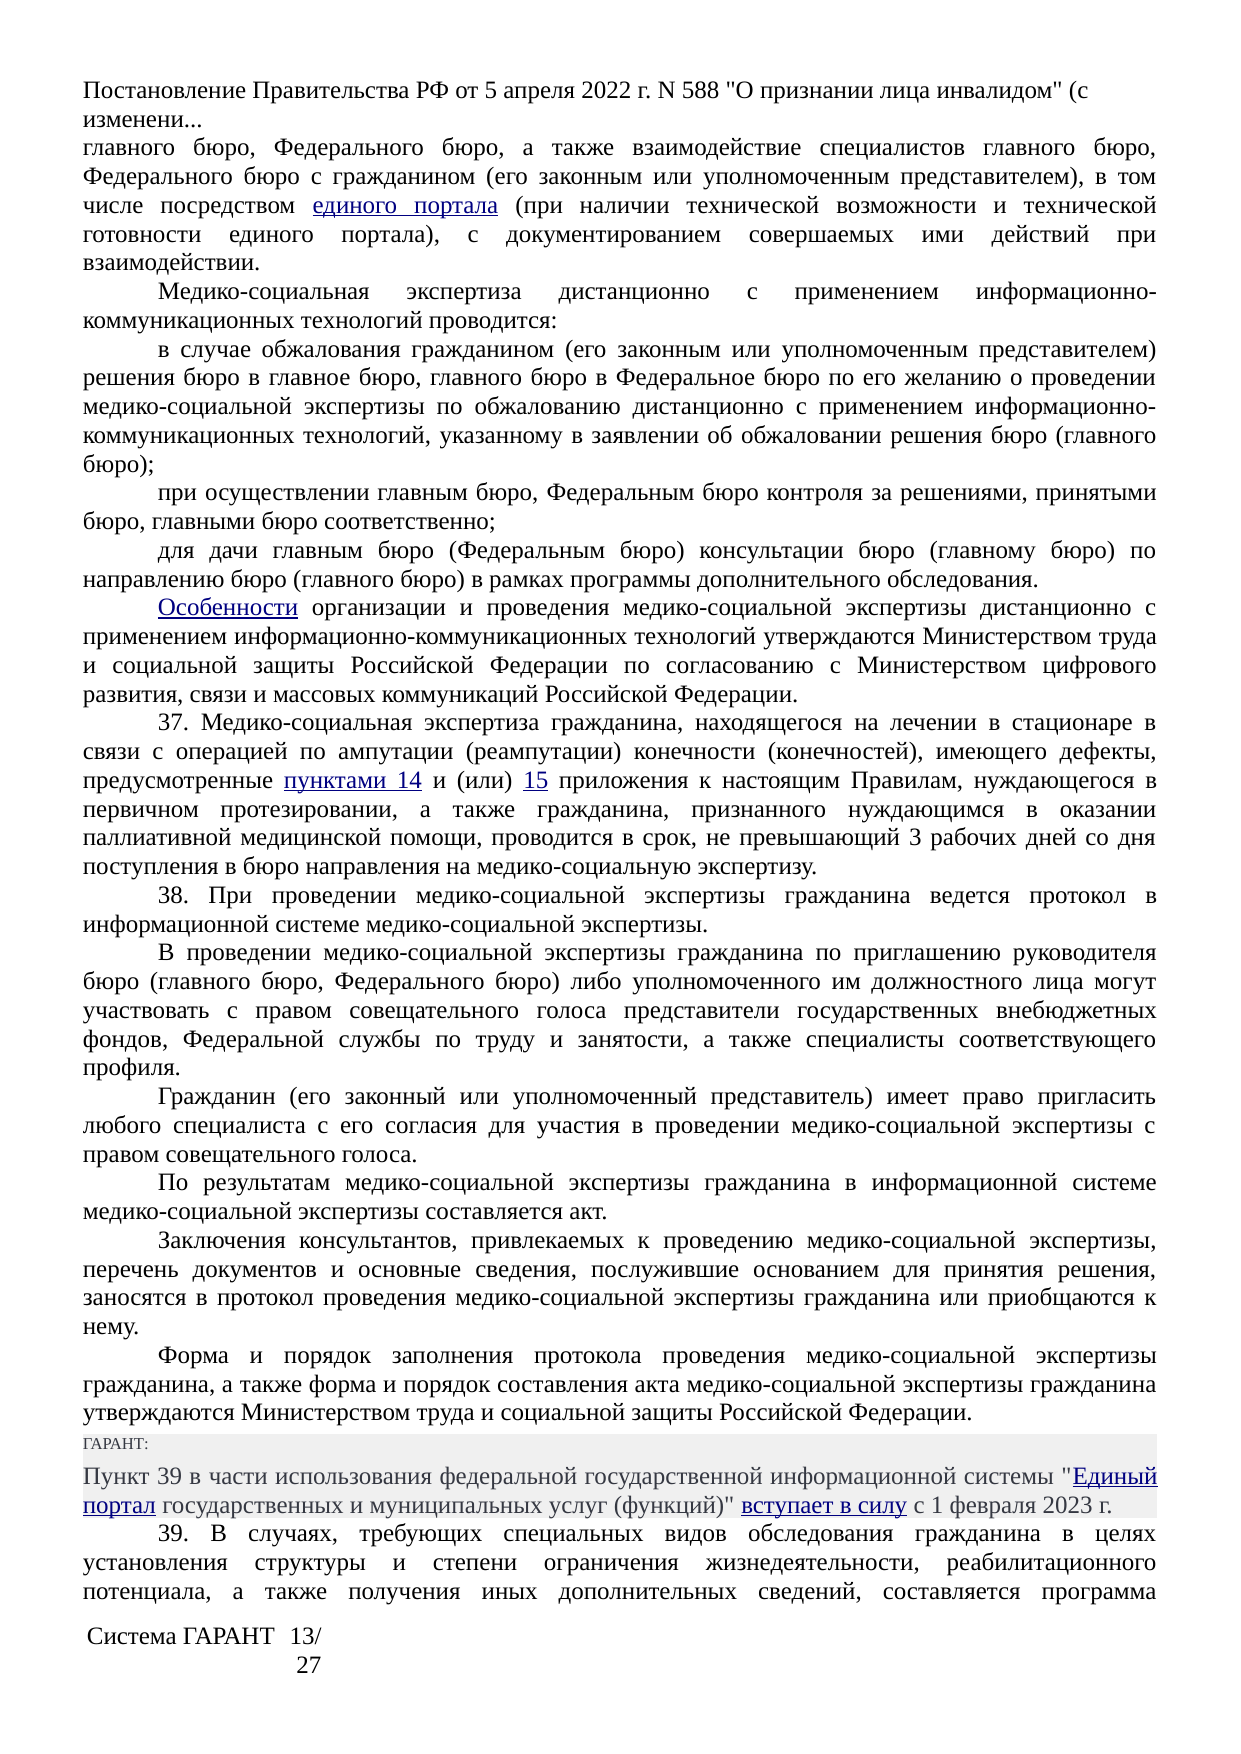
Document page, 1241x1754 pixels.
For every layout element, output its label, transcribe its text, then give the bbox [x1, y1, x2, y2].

text Медико-социальная экспертиза дистанционно с применением информационно-коммуникационных технологий проводится: [83, 276, 1157, 334]
text 39. В случаях, требующих специальных видов обследования гражданина в целях установления структуры и степени ограничения жизнедеятельности, реабилитационного потенциала, а также получения иных дополнительных сведений, составляется программа [83, 1518, 1157, 1605]
text при осуществлении главным бюро, Федеральным бюро контроля за решениями, принятыми бюро, главными бюро соответственно; [83, 477, 1157, 535]
text 37. Медико-социальная экспертиза гражданина, находящегося на лечении в стационаре в связи с операцией по ампутации (реампутации) конечности (конечностей), имеющего дефекты, предусмотренные пунктами 14 и (или) 15 приложения к настоящим Правилам, нуждающегося в первичном протезировании, а также гражданина, признанного нуждающимся в оказании паллиативной медицинской помощи, проводится в срок, не превышающий 3 рабочих дней со дня поступления в бюро направления на медико-социальную экспертизу. [83, 707, 1157, 880]
text Особенности организации и проведения медико-социальной экспертизы дистанционно с применением информационно-коммуникационных технологий утверждаются Министерством труда и социальной защиты Российской Федерации по согласованию с Министерством цифрового развития, связи и массовых коммуникаций Российской Федерации. [83, 592, 1157, 707]
text В проведении медико-социальной экспертизы гражданина по приглашению руководителя бюро (главного бюро, Федерального бюро) либо уполномоченного им должностного лица могут участвовать с правом совещательного голоса представители государственных внебюджетных фондов, Федеральной службы по труду и занятости, а также специалисты соответствующего профиля. [83, 937, 1157, 1081]
text Заключения консультантов, привлекаемых к проведению медико-социальной экспертизы, перечень документов и основные сведения, послужившие основанием для принятия решения, заносятся в протокол проведения медико-социальной экспертизы гражданина или приобщаются к нему. [83, 1225, 1157, 1340]
text Форма и порядок заполнения протокола проведения медико-социальной экспертизы гражданина, а также форма и порядок составления акта медико-социальной экспертизы гражданина утверждаются Министерством труда и социальной защиты Российской Федерации. [83, 1340, 1157, 1426]
text главного бюро, Федерального бюро, а также взаимодействие специалистов главного бюро, Федерального бюро с гражданином (его законным или уполномоченным представителем), в том числе посредством единого портала (при наличии технической возможности и технической готовности единого портала), с документированием совершаемых ими действий при взаимодействии. [83, 132, 1157, 276]
text Гражданин (его законный или уполномоченный представитель) имеет право пригласить любого специалиста с его согласия для участия в проведении медико-социальной экспертизы с правом совещательного голоса. [83, 1081, 1157, 1167]
text для дачи главным бюро (Федеральным бюро) консультации бюро (главному бюро) по направлению бюро (главного бюро) в рамках программы дополнительного обследования. [83, 535, 1157, 592]
text ГАРАНТ: [148, 1434, 1157, 1453]
text По результатам медико-социальной экспертизы гражданина в информационной системе медико-социальной экспертизы составляется акт. [83, 1167, 1157, 1225]
text 38. При проведении медико-социальной экспертизы гражданина ведется протокол в информационной системе медико-социальной экспертизы. [83, 880, 1157, 937]
text в случае обжалования гражданином (его законным или уполномоченным представителем) решения бюро в главное бюро, главного бюро в Федеральное бюро по его желанию о проведении медико-социальной экспертизы по обжалованию дистанционно с применением информационно-коммуникационных технологий, указанному в заявлении об обжаловании решения бюро (главного бюро); [83, 334, 1157, 477]
